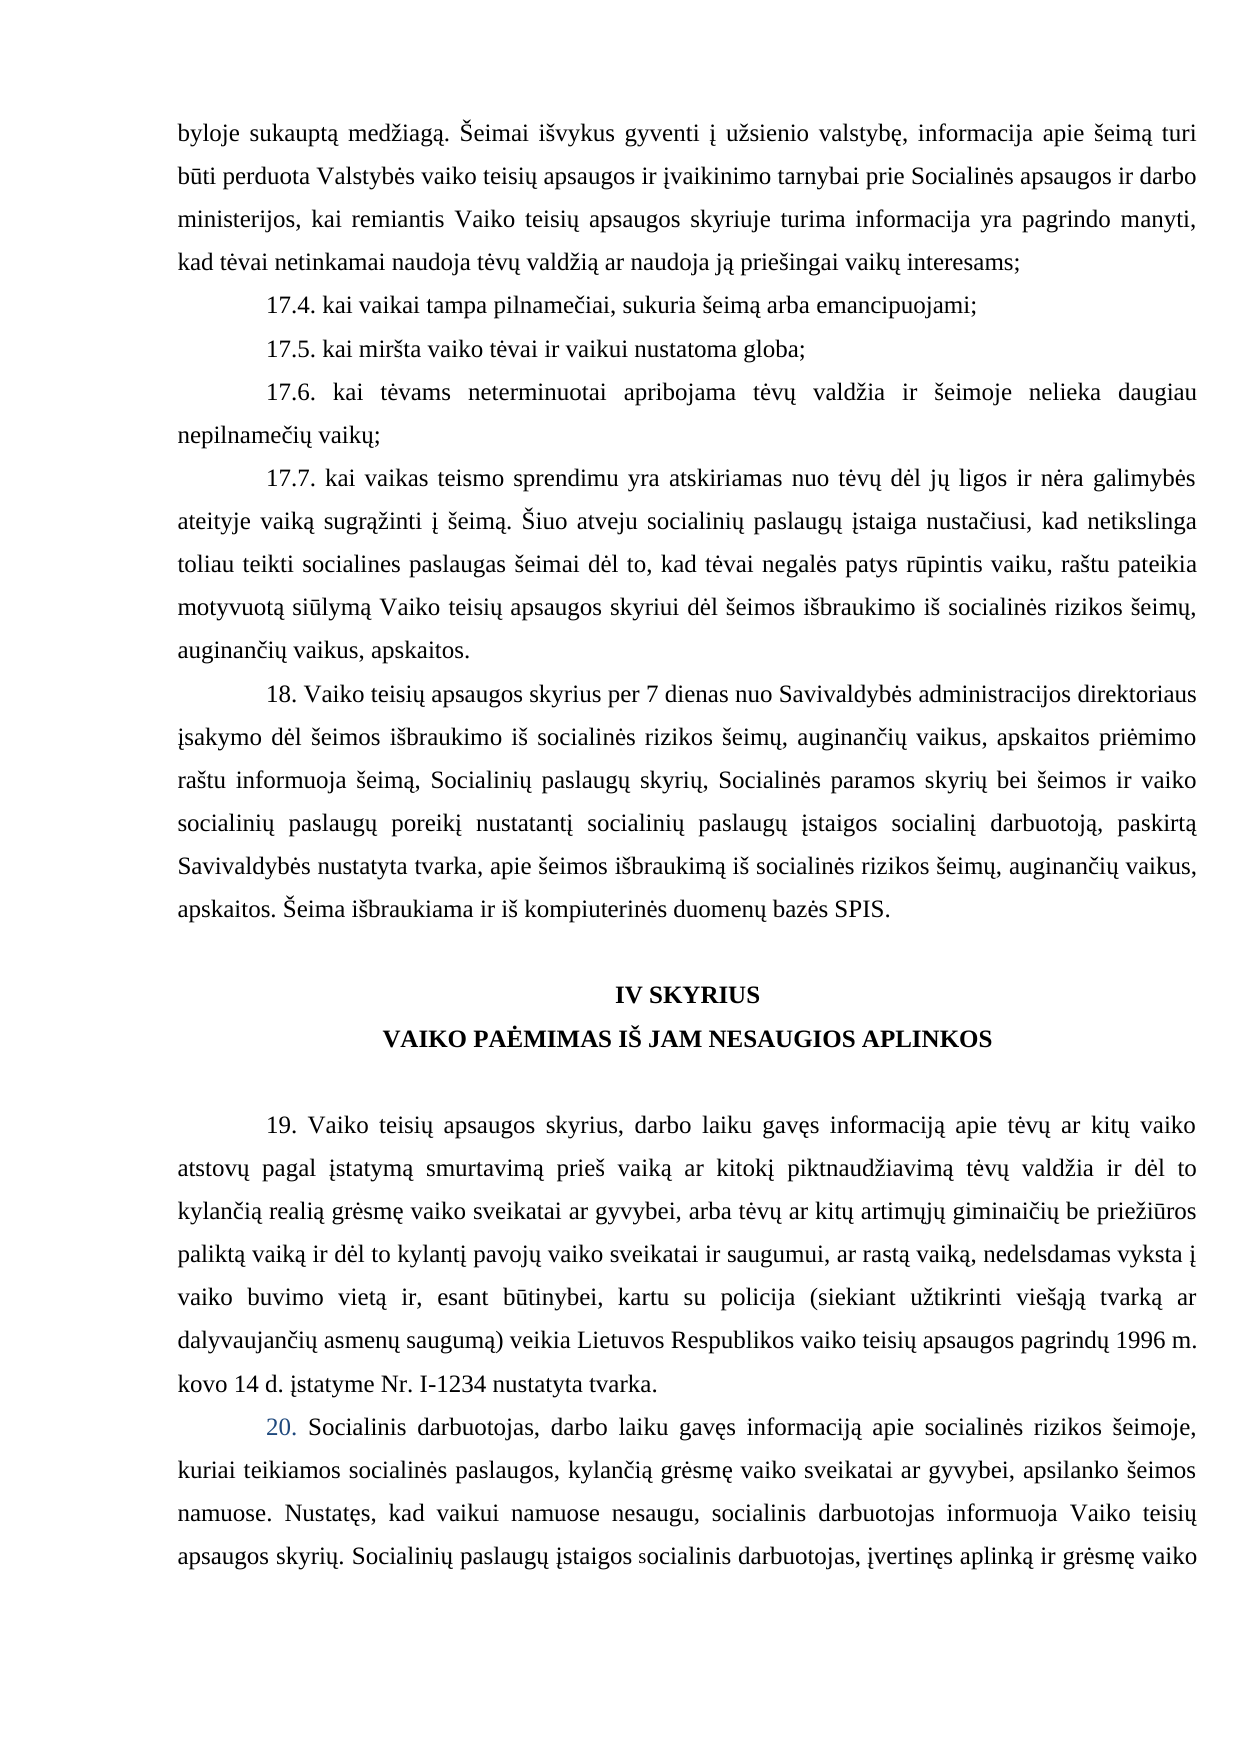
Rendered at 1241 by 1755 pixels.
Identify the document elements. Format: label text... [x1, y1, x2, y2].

text IV SKYRIUS [177, 981, 1198, 1009]
text VAIKO PAĖMIMAS IŠ JAM NESAUGIOS APLINKOS [177, 1024, 1198, 1052]
text 19. Vaiko teisių apsaugos skyrius, darbo laiku gavęs informaciją apie tėvų ar kitų vaiko atstovų pagal įstatymą smurtavimą prieš vaiką ar kitokį piktnaudžiavimą tėvų valdžia ir dėl to kylančią realią grėsmę vaiko sveikatai ar gyvybei, arba tėvų ar kitų artimųjų giminaičių be priežiūros paliktą vaiką ir dėl to kylantį pavojų vaiko sveikatai ir saugumui, ar rastą vaiką, nedelsdamas vyksta į vaiko buvimo vietą ir, esant būtinybei, kartu su policija (siekiant užtikrinti viešąją tvarką ar dalyvaujančių asmenų saugumą) veikia Lietuvos Respublikos vaiko teisių apsaugos pagrindų 1996 m. kovo 14 d. įstatyme Nr. I-1234 nustatyta tvarka. [177, 1110, 1198, 1397]
text 18. Vaiko teisių apsaugos skyrius per 7 dienas nuo Savivaldybės administracijos direktoriaus įsakymo dėl šeimos išbraukimo iš socialinės rizikos šeimų, auginančių vaikus, apskaitos priėmimo raštu informuoja šeimą, Socialinių paslaugų skyrių, Socialinės paramos skyrių bei šeimos ir vaiko socialinių paslaugų poreikį nustatantį socialinių paslaugų įstaigos socialinį darbuotoją, paskirtą Savivaldybės nustatyta tvarka, apie šeimos išbraukimą iš socialinės rizikos šeimų, auginančių vaikus, apskaitos. Šeima išbraukiama ir iš kompiuterinės duomenų bazės SPIS. [177, 679, 1198, 923]
text 17.5. kai miršta vaiko tėvai ir vaikui nustatoma globa; [177, 334, 1198, 362]
text 17.7. kai vaikas teismo sprendimu yra atskiriamas nuo tėvų dėl jų ligos ir nėra galimybės ateityje vaiką sugrąžinti į šeimą. Šiuo atveju socialinių paslaugų įstaiga nustačiusi, kad netikslinga toliau teikti socialines paslaugas šeimai dėl to, kad tėvai negalės patys rūpintis vaiku, raštu pateikia motyvuotą siūlymą Vaiko teisių apsaugos skyriui dėl šeimos išbraukimo iš socialinės rizikos šeimų, auginančių vaikus, apskaitos. [177, 463, 1198, 664]
text 20. Socialinis darbuotojas, darbo laiku gavęs informaciją apie socialinės rizikos šeimoje, kuriai teikiamos socialinės paslaugos, kylančią grėsmę vaiko sveikatai ar gyvybei, apsilanko šeimos namuose. Nustatęs, kad vaikui namuose nesaugu, socialinis darbuotojas informuoja Vaiko teisių apsaugos skyrių. Socialinių paslaugų įstaigos socialinis darbuotojas, įvertinęs aplinką ir grėsmę vaiko [177, 1412, 1198, 1570]
text byloje sukauptą medžiagą. Šeimai išvykus gyventi į užsienio valstybę, informacija apie šeimą turi būti perduota Valstybės vaiko teisių apsaugos ir įvaikinimo tarnybai prie Socialinės apsaugos ir darbo ministerijos, kai remiantis Vaiko teisių apsaugos skyriuje turima informacija yra pagrindo manyti, kad tėvai netinkamai naudoja tėvų valdžią ar naudoja ją priešingai vaikų interesams; [177, 118, 1198, 276]
text 17.4. kai vaikai tampa pilnamečiai, sukuria šeimą arba emancipuojami; [177, 291, 1198, 319]
text 17.6. kai tėvams neterminuotai apribojama tėvų valdžia ir šeimoje nelieka daugiau nepilnamečių vaikų; [177, 377, 1198, 449]
